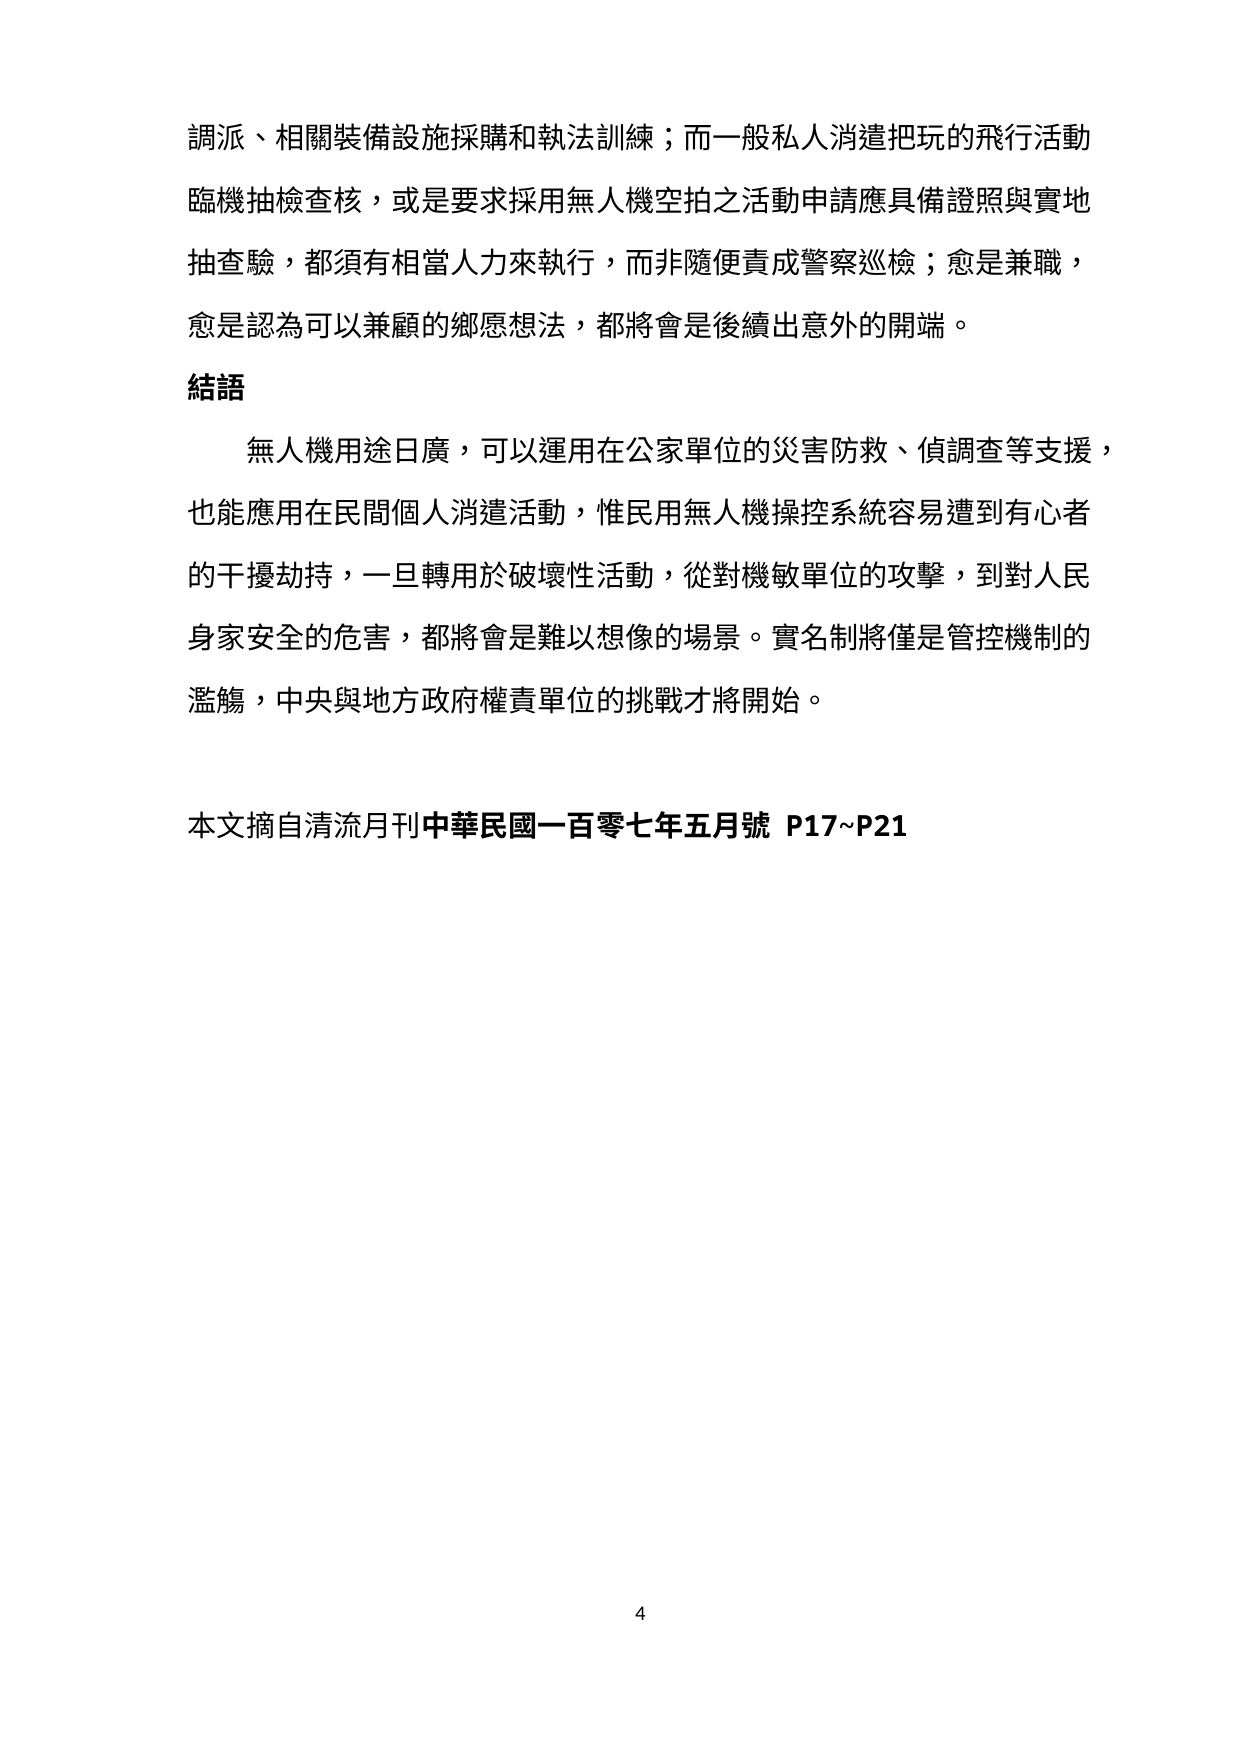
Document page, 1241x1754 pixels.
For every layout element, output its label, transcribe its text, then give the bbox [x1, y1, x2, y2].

text 立法目的在從「源頭」登記管控，再從「中間」確保法紀和技術簽證把關，在「末端」做好無人機飛航活動是否違規。「源頭」登記管控包括國內製造成品，應涵蓋包括從設計、製造到改裝的過程，或海外攜、購入、含郵寄成品。「中間」必須利用各種途徑進行法律教育宣導，不僅要將相關法規納入簽證項目，緊急狀況處置應變所需的技術和流程，更應納為檢定測驗範疇。因應大型活動採用無人機空拍活動日益頻繁，或是私人一般消遣，一旦機件故障迫降衍生意外，這些應變流程該涉及之權責管理單位、警消單位等，都該要求擁有者到活動策辦單位完成一定配套與申請核備，否則即使規範最大起飛重量達250公克以上者便應註冊，最大起飛重量達25公斤以上的大型無人機者，須取得合格之操作證始得操作遙控無人機之規範，一旦無法嚴謹落實，依法而設的機制將可能徒具形式。「末端」是總驗收，更強調人力和周延裝備設施的需要，如何在禁止空域如要塞、機場和港口把關，考驗所屬機關單位人力調派、相關裝備設施採購和執法訓練；而一般私人消遣把玩的飛行活動臨機抽檢查核，或是要求採用無人機空拍之活動申請應具備證照與實地抽查驗，都須有相當人力來執行，而非隨便責成警察巡檢；愈是兼職，愈是認為可以兼顧的鄉愿想法，都將會是後續出意外的開端。 [187, 94, 1093, 344]
text 結語 [187, 344, 1093, 407]
text 本文摘自清流月刊中華民國一百零七年五月號 P17~P21 [187, 782, 1093, 844]
text 無人機用途日廣，可以運用在公家單位的災害防救、偵調查等支援，也能應用在民間個人消遣活動，惟民用無人機操控系統容易遭到有心者的干擾劫持，一旦轉用於破壞性活動，從對機敏單位的攻擊，到對人民身家安全的危害，都將會是難以想像的場景。實名制將僅是管控機制的濫觴，中央與地方政府權責單位的挑戰才將開始。 [187, 407, 1093, 719]
